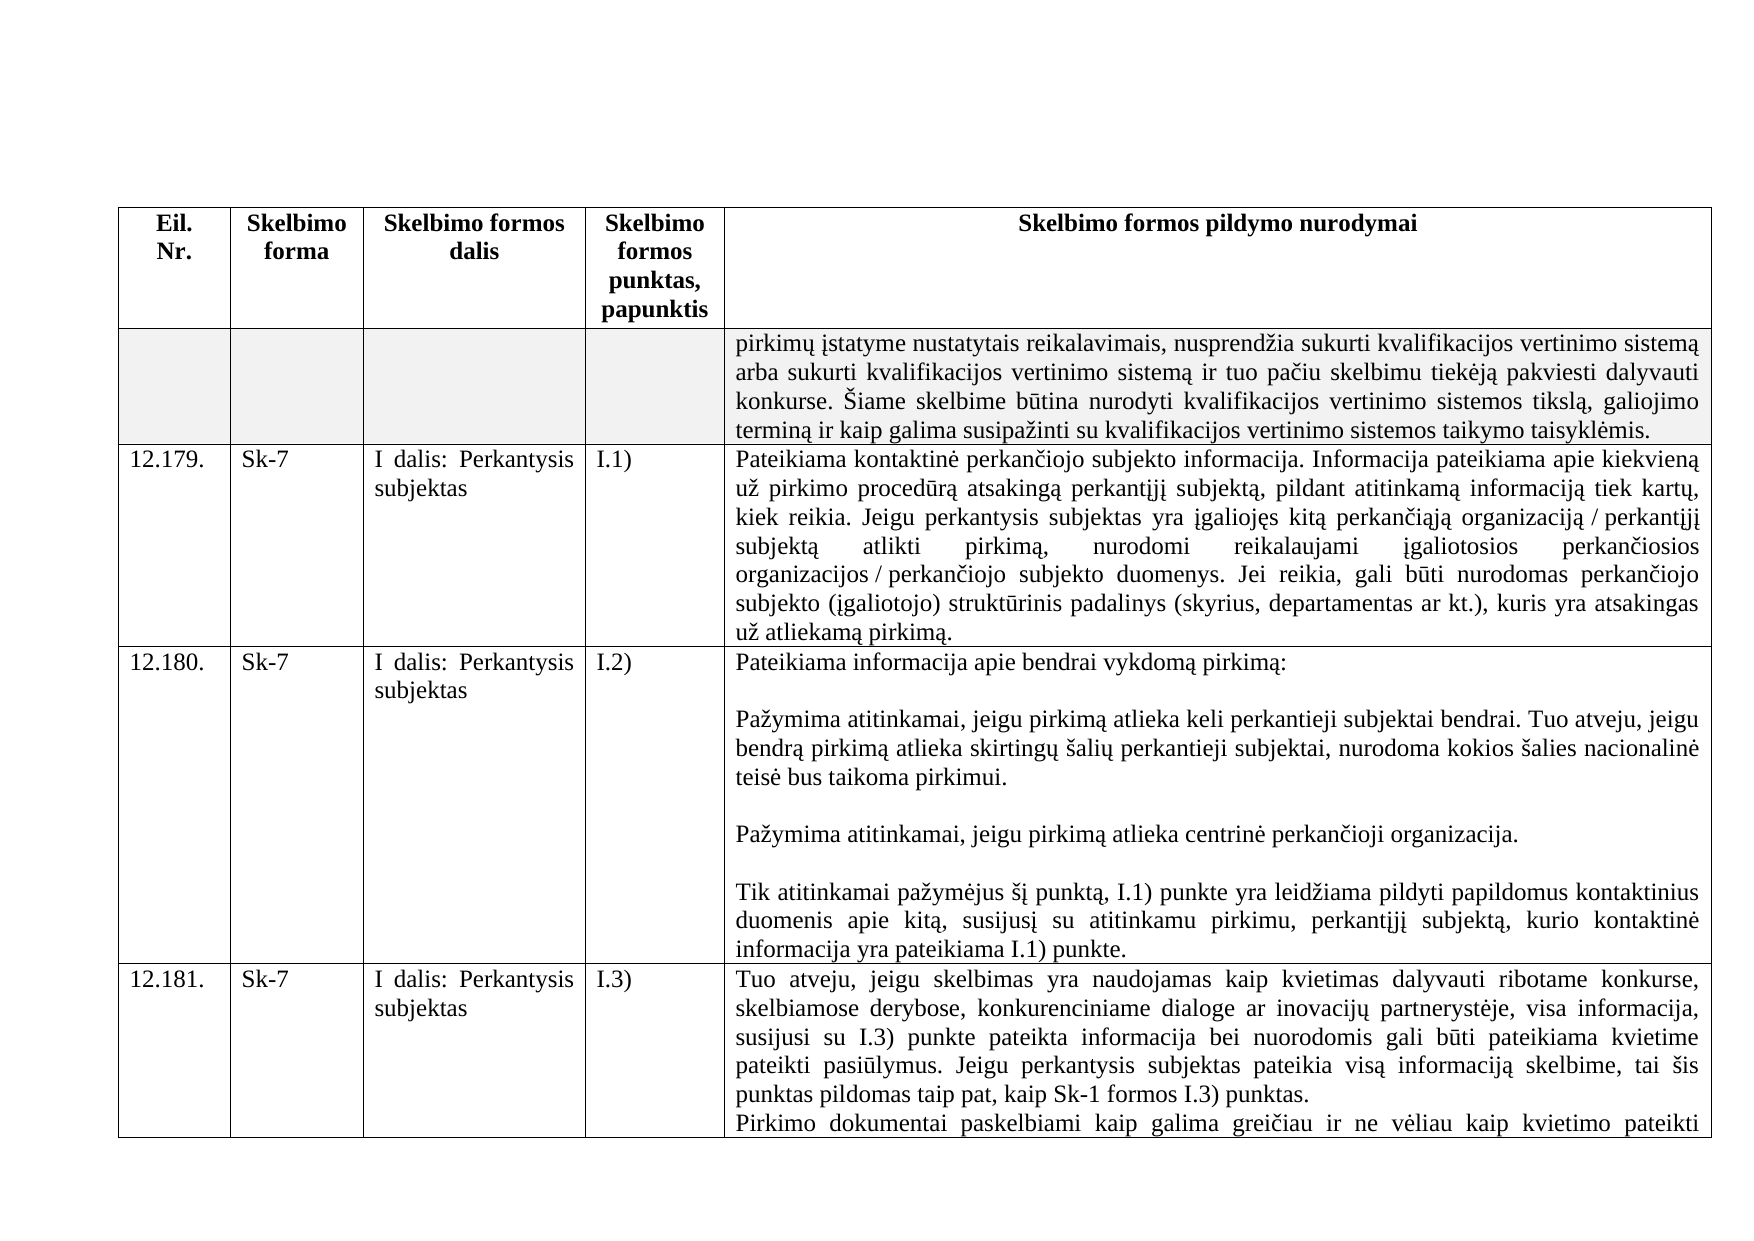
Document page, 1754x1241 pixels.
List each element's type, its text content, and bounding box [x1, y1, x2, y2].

table_cell 12.179. [119, 445, 230, 646]
table_cell [231, 329, 363, 443]
table_cell Tuo atveju, jeigu skelbimas yra naudojamas kaip kvietimas dalyvauti ribotame konkurse, skelbiamose derybose, konkurenciniame dialoge ar inovacijų partnerystėje, visa informacija, susijusi su I.3) punkte pateikta informacija bei nuorodomis gali būti pateikiama kvietime pateikti pasiūlymus. Jeigu perkantysis subjektas pateikia visą informaciją skelbime, tai šis punktas pildomas taip pat, kaip Sk-1 formos I.3) punktas. Pirkimo dokumentai paskelbiami kaip galima greičiau ir ne vėliau kaip kvietimo pateikti [725, 964, 1711, 1137]
table_header Skelbimo formos pildymo nurodymai [725, 208, 1711, 327]
table_cell pirkimų įstatyme nustatytais reikalavimais, nusprendžia sukurti kvalifikacijos vertinimo sistemą arba sukurti kvalifikacijos vertinimo sistemą ir tuo pačiu skelbimu tiekėją pakviesti dalyvauti konkurse. Šiame skelbime būtina nurodyti kvalifikacijos vertinimo sistemos tikslą, galiojimo terminą ir kaip galima susipažinti su kvalifikacijos vertinimo sistemos taikymo taisyklėmis. [725, 329, 1711, 443]
table_cell Sk-7 [231, 964, 363, 1137]
table_header Skelbimo formos dalis [364, 208, 585, 327]
table_cell 12.181. [119, 964, 230, 1137]
table_cell Sk-7 [231, 445, 363, 646]
table_cell I dalis: Perkantysis subjektas [364, 445, 585, 646]
table_header Skelbimo formos punktas, papunktis [586, 208, 724, 327]
table_cell [586, 329, 724, 443]
table_cell I.3) [586, 964, 724, 1137]
table_header Skelbimo forma [231, 208, 363, 327]
table_cell Sk-7 [231, 647, 363, 963]
table_cell Pateikiama kontaktinė perkančiojo subjekto informacija. Informacija pateikiama apie kiekvieną už pirkimo procedūrą atsakingą perkantįjį subjektą, pildant atitinkamą informaciją tiek kartų, kiek reikia. Jeigu perkantysis subjektas yra įgaliojęs kitą perkančiąją organizaciją / perkantįjį subjektą atlikti pirkimą, nurodomi reikalaujami įgaliotosios perkančiosios organizacijos / perkančiojo subjekto duomenys. Jei reikia, gali būti nurodomas perkančiojo subjekto (įgaliotojo) struktūrinis padalinys (skyrius, departamentas ar kt.), kuris yra atsakingas už atliekamą pirkimą. [725, 445, 1711, 646]
table_cell Pateikiama informacija apie bendrai vykdomą pirkimą: Pažymima atitinkamai, jeigu pirkimą atlieka keli perkantieji subjektai bendrai. Tuo atveju, jeigu bendrą pirkimą atlieka skirtingų šalių perkantieji subjektai, nurodoma kokios šalies nacionalinė teisė bus taikoma pirkimui. Pažymima atitinkamai, jeigu pirkimą atlieka centrinė perkančioji organizacija. Tik atitinkamai pažymėjus šį punktą, I.1) punkte yra leidžiama pildyti papildomus kontaktinius duomenis apie kitą, susijusį su atitinkamu pirkimu, perkantįjį subjektą, kurio kontaktinė informacija yra pateikiama I.1) punkte. [725, 647, 1711, 963]
table_cell I.1) [586, 445, 724, 646]
table_cell [119, 329, 230, 443]
table_header Eil. Nr. [119, 208, 230, 327]
table_cell I.2) [586, 647, 724, 963]
table_cell 12.180. [119, 647, 230, 963]
table_cell I dalis: Perkantysis subjektas [364, 647, 585, 963]
table_cell [364, 329, 585, 443]
table_cell I dalis: Perkantysis subjektas [364, 964, 585, 1137]
